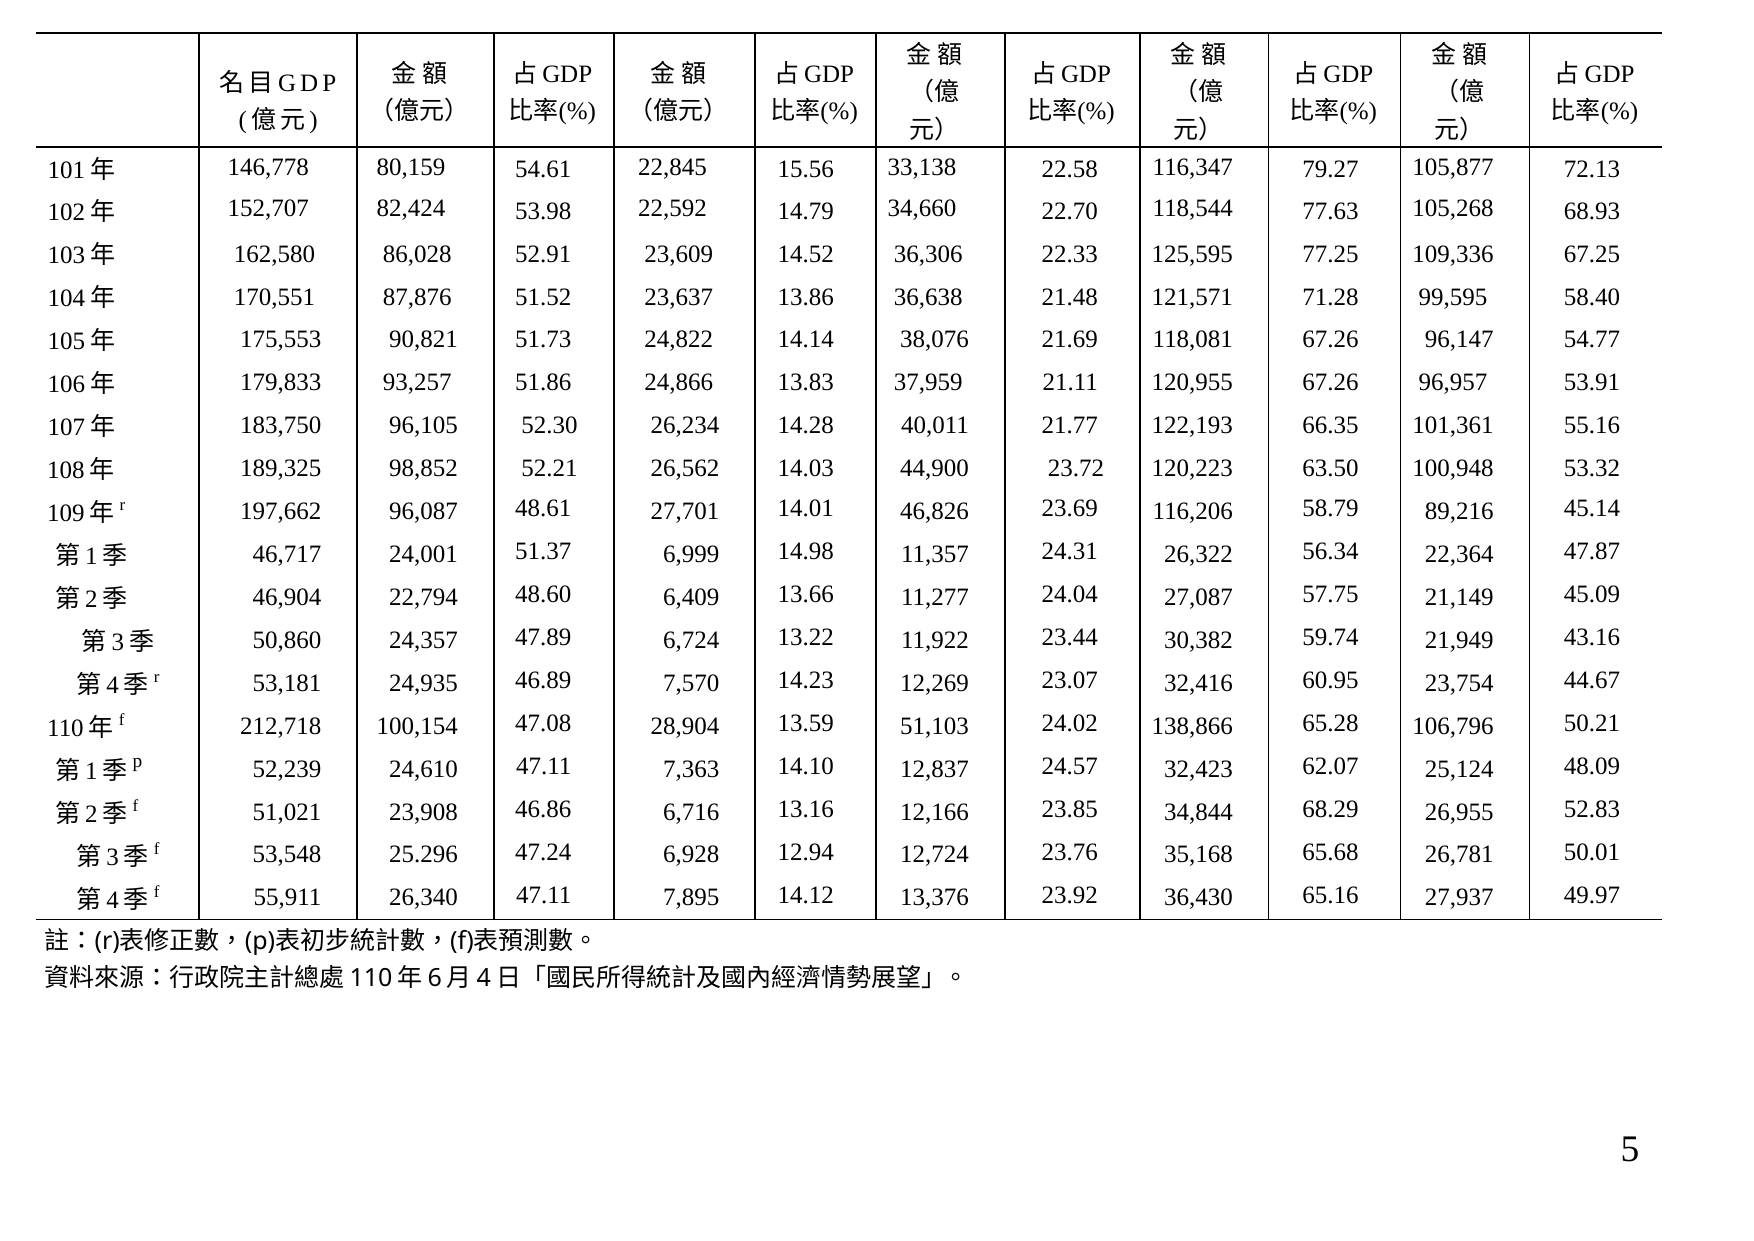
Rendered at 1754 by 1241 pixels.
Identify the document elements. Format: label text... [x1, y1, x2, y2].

table_cell 23,637 [615, 275, 754, 318]
table_cell 99,595 [1401, 275, 1529, 318]
table_cell 101年 [36, 148, 198, 189]
table_cell 11,357 [877, 533, 1004, 575]
table_cell 7,895 [615, 876, 754, 919]
table_cell 96,087 [358, 490, 493, 532]
table_cell 146,778 [200, 148, 356, 189]
table_cell 12,724 [877, 833, 1004, 876]
table_cell 26,781 [1401, 833, 1529, 876]
table_header 名目GDP (億元) [200, 34, 356, 146]
table_cell 175,553 [200, 318, 356, 361]
table_cell 86,028 [358, 232, 493, 275]
table_cell 第2季f [36, 790, 198, 833]
table_cell 170,551 [200, 275, 356, 318]
table_cell 33,138 [877, 148, 1004, 189]
table_cell 49.97 [1530, 876, 1662, 919]
table_cell 24.02 [1006, 704, 1139, 747]
table_cell 14.01 [756, 490, 875, 532]
table_cell 6,928 [615, 833, 754, 876]
table_cell 65.16 [1269, 876, 1400, 919]
table_cell 48.60 [495, 575, 613, 618]
table_cell 30,382 [1141, 618, 1268, 661]
table_cell 11,277 [877, 575, 1004, 618]
table_cell 52,239 [200, 747, 356, 790]
table_cell 27,701 [615, 490, 754, 532]
table_cell 占GDP 比率(%) [1006, 34, 1139, 146]
table_cell 金 額 （億元） [1401, 34, 1529, 146]
table_cell 23,754 [1401, 661, 1529, 704]
table_cell 24,935 [358, 661, 493, 704]
table_cell 105年 [36, 318, 198, 361]
table_cell 21.77 [1006, 404, 1139, 447]
table_cell 13.83 [756, 361, 875, 404]
table_cell 24,822 [615, 318, 754, 361]
table_cell 51,103 [877, 704, 1004, 747]
table_cell 65.28 [1269, 704, 1400, 747]
table_cell 116,206 [1141, 490, 1268, 532]
table_cell 24,610 [358, 747, 493, 790]
table_cell 第4季r [36, 661, 198, 704]
table_cell 96,147 [1401, 318, 1529, 361]
table_cell 110年f [36, 704, 198, 747]
table_cell 第1季p [36, 747, 198, 790]
table_cell 50.21 [1530, 704, 1662, 747]
table_cell 14.03 [756, 447, 875, 489]
table_cell 109年r [36, 490, 198, 532]
table_cell 50.01 [1530, 833, 1662, 876]
table_cell 37,959 [877, 361, 1004, 404]
table_cell 87,876 [358, 275, 493, 318]
table_header [36, 34, 198, 146]
table_cell 24.57 [1006, 747, 1139, 790]
table_cell 24.04 [1006, 575, 1139, 618]
table_cell 44,900 [877, 447, 1004, 489]
table_cell 23,609 [615, 232, 754, 275]
table_cell 197,662 [200, 490, 356, 532]
table_cell 68.29 [1269, 790, 1400, 833]
table_cell 23.72 [1006, 447, 1139, 489]
table_cell 金 額 （億元） [877, 34, 1004, 146]
table_cell 26,234 [615, 404, 754, 447]
table_cell 21.69 [1006, 318, 1139, 361]
table_cell 26,955 [1401, 790, 1529, 833]
table_cell 122,193 [1141, 404, 1268, 447]
table_cell 23,908 [358, 790, 493, 833]
table_cell 22.33 [1006, 232, 1139, 275]
table_cell 116,347 [1141, 148, 1268, 189]
table_cell 27,937 [1401, 876, 1529, 919]
table_cell 62.07 [1269, 747, 1400, 790]
table_cell 51.52 [495, 275, 613, 318]
table_cell 125,595 [1141, 232, 1268, 275]
table_cell 47.08 [495, 704, 613, 747]
table_cell 26,562 [615, 447, 754, 489]
table_cell 183,750 [200, 404, 356, 447]
table_cell 15.56 [756, 148, 875, 189]
table_cell 36,306 [877, 232, 1004, 275]
table_cell 100,154 [358, 704, 493, 747]
table_cell 52.91 [495, 232, 613, 275]
table_cell 6,999 [615, 533, 754, 575]
table_cell 23.44 [1006, 618, 1139, 661]
table_cell 14.23 [756, 661, 875, 704]
table_cell 21,949 [1401, 618, 1529, 661]
table_cell 82,424 [358, 189, 493, 232]
table_cell 152,707 [200, 189, 356, 232]
table_cell 47.87 [1530, 533, 1662, 575]
table_cell 36,430 [1141, 876, 1268, 919]
table_cell 24.31 [1006, 533, 1139, 575]
table_cell 189,325 [200, 447, 356, 489]
table_cell 89,216 [1401, 490, 1529, 532]
table_cell 13.59 [756, 704, 875, 747]
table_cell 106年 [36, 361, 198, 404]
table_cell 77.25 [1269, 232, 1400, 275]
table_cell 25,124 [1401, 747, 1529, 790]
table_cell 54.61 [495, 148, 613, 189]
table_cell 77.63 [1269, 189, 1400, 232]
table_cell 52.21 [495, 447, 613, 489]
table_cell 60.95 [1269, 661, 1400, 704]
table_cell 96,105 [358, 404, 493, 447]
table_cell 38,076 [877, 318, 1004, 361]
table_cell 105,268 [1401, 189, 1529, 232]
table_cell 67.26 [1269, 318, 1400, 361]
table_cell 第1季 [36, 533, 198, 575]
table_cell 47.89 [495, 618, 613, 661]
table_cell 80,159 [358, 148, 493, 189]
table_cell 占GDP 比率(%) [756, 34, 875, 146]
table_cell 35,168 [1141, 833, 1268, 876]
table_cell 13.86 [756, 275, 875, 318]
table_cell 21.11 [1006, 361, 1139, 404]
table_cell 12,837 [877, 747, 1004, 790]
table_cell 107年 [36, 404, 198, 447]
table_cell 28,904 [615, 704, 754, 747]
table_cell 53.98 [495, 189, 613, 232]
table_cell 22.58 [1006, 148, 1139, 189]
table_cell 46,826 [877, 490, 1004, 532]
table_cell 52.30 [495, 404, 613, 447]
table_cell 金 額 （億元） [615, 34, 754, 146]
table_cell 57.75 [1269, 575, 1400, 618]
table_cell 23.92 [1006, 876, 1139, 919]
table_cell 90,821 [358, 318, 493, 361]
table_cell 34,844 [1141, 790, 1268, 833]
table_cell 93,257 [358, 361, 493, 404]
table_cell 23.76 [1006, 833, 1139, 876]
table_cell 26,322 [1141, 533, 1268, 575]
table_cell 占GDP 比率(%) [1530, 34, 1662, 146]
table_cell 68.93 [1530, 189, 1662, 232]
table_cell 23.07 [1006, 661, 1139, 704]
table_cell 14.14 [756, 318, 875, 361]
table_cell 63.50 [1269, 447, 1400, 489]
table_cell 212,718 [200, 704, 356, 747]
table_cell 14.10 [756, 747, 875, 790]
table_cell 46.86 [495, 790, 613, 833]
table_cell 22,364 [1401, 533, 1529, 575]
table_cell 14.98 [756, 533, 875, 575]
table_cell 14.79 [756, 189, 875, 232]
table_cell 108年 [36, 447, 198, 489]
table_cell 第4季f [36, 876, 198, 919]
table_cell 46,717 [200, 533, 356, 575]
table_cell 27,087 [1141, 575, 1268, 618]
table_cell 14.52 [756, 232, 875, 275]
table_cell 96,957 [1401, 361, 1529, 404]
table_cell 51.73 [495, 318, 613, 361]
table_cell 占GDP 比率(%) [495, 34, 613, 146]
table_cell 98,852 [358, 447, 493, 489]
table_cell 13,376 [877, 876, 1004, 919]
table_cell 59.74 [1269, 618, 1400, 661]
table_cell 32,416 [1141, 661, 1268, 704]
table_cell 104年 [36, 275, 198, 318]
table_cell 45.14 [1530, 490, 1662, 532]
table_cell 65.68 [1269, 833, 1400, 876]
table_cell 6,409 [615, 575, 754, 618]
table_cell 51.37 [495, 533, 613, 575]
table_cell 53.91 [1530, 361, 1662, 404]
table_cell 22,845 [615, 148, 754, 189]
table_cell 13.66 [756, 575, 875, 618]
table_cell 52.83 [1530, 790, 1662, 833]
table_cell 22.70 [1006, 189, 1139, 232]
table_cell 118,081 [1141, 318, 1268, 361]
table_cell 55,911 [200, 876, 356, 919]
table_cell 12.94 [756, 833, 875, 876]
table_cell 121,571 [1141, 275, 1268, 318]
table_cell 6,716 [615, 790, 754, 833]
table_cell 120,223 [1141, 447, 1268, 489]
text 註：(r)表修正數，(p)表初步統計數，(f)表預測數。 [44, 920, 1639, 957]
table_cell 162,580 [200, 232, 356, 275]
table_cell 53,548 [200, 833, 356, 876]
table_cell 47.11 [495, 876, 613, 919]
table_cell 22,592 [615, 189, 754, 232]
table_cell 14.28 [756, 404, 875, 447]
table_cell 44.67 [1530, 661, 1662, 704]
table_cell 55.16 [1530, 404, 1662, 447]
table_cell 47.11 [495, 747, 613, 790]
table_cell 22,794 [358, 575, 493, 618]
table_cell 48.09 [1530, 747, 1662, 790]
table_cell 179,833 [200, 361, 356, 404]
table_cell 占GDP 比率(%) [1269, 34, 1400, 146]
table_cell 54.77 [1530, 318, 1662, 361]
table_cell 12,269 [877, 661, 1004, 704]
table_cell 48.61 [495, 490, 613, 532]
table_cell 36,638 [877, 275, 1004, 318]
table_cell 118,544 [1141, 189, 1268, 232]
table_cell 56.34 [1269, 533, 1400, 575]
table_cell 51.86 [495, 361, 613, 404]
table_cell 120,955 [1141, 361, 1268, 404]
table_cell 103年 [36, 232, 198, 275]
table_cell 12,166 [877, 790, 1004, 833]
table_cell 24,001 [358, 533, 493, 575]
table_cell 47.24 [495, 833, 613, 876]
table_cell 23.85 [1006, 790, 1139, 833]
table_cell 100,948 [1401, 447, 1529, 489]
table_cell 43.16 [1530, 618, 1662, 661]
table_cell 23.69 [1006, 490, 1139, 532]
table_cell 101,361 [1401, 404, 1529, 447]
table_cell 13.16 [756, 790, 875, 833]
table_cell 67.25 [1530, 232, 1662, 275]
table_cell 45.09 [1530, 575, 1662, 618]
table_cell 109,336 [1401, 232, 1529, 275]
table_cell 第2季 [36, 575, 198, 618]
table_cell 26,340 [358, 876, 493, 919]
table_cell 21,149 [1401, 575, 1529, 618]
table_cell 102年 [36, 189, 198, 232]
table_cell 79.27 [1269, 148, 1400, 189]
table_cell 第3季 [36, 618, 198, 661]
table_cell 58.40 [1530, 275, 1662, 318]
table_cell 金 額 （億元） [1141, 34, 1268, 146]
table_cell 7,363 [615, 747, 754, 790]
table_cell 32,423 [1141, 747, 1268, 790]
table_cell 138,866 [1141, 704, 1268, 747]
table_cell 53,181 [200, 661, 356, 704]
table_cell 13.22 [756, 618, 875, 661]
table_cell 66.35 [1269, 404, 1400, 447]
table_cell 21.48 [1006, 275, 1139, 318]
table_cell 51,021 [200, 790, 356, 833]
table_cell 14.12 [756, 876, 875, 919]
table_cell 11,922 [877, 618, 1004, 661]
table_cell 6,724 [615, 618, 754, 661]
table_cell 58.79 [1269, 490, 1400, 532]
text 資料來源：行政院主計總處110年6月4日「國民所得統計及國內經濟情勢展望」。 [44, 957, 1639, 995]
table_cell 53.32 [1530, 447, 1662, 489]
table_cell 106,796 [1401, 704, 1529, 747]
table_cell 40,011 [877, 404, 1004, 447]
table_cell 第3季f [36, 833, 198, 876]
table_cell 25.296 [358, 833, 493, 876]
table_cell 24,357 [358, 618, 493, 661]
table_cell 46.89 [495, 661, 613, 704]
table_cell 50,860 [200, 618, 356, 661]
table_cell 7,570 [615, 661, 754, 704]
table_cell 71.28 [1269, 275, 1400, 318]
table_cell 72.13 [1530, 148, 1662, 189]
table_cell 金 額 （億元） [358, 34, 493, 146]
table_cell 24,866 [615, 361, 754, 404]
table_cell 46,904 [200, 575, 356, 618]
table_cell 105,877 [1401, 148, 1529, 189]
table_cell 67.26 [1269, 361, 1400, 404]
table_cell 34,660 [877, 189, 1004, 232]
